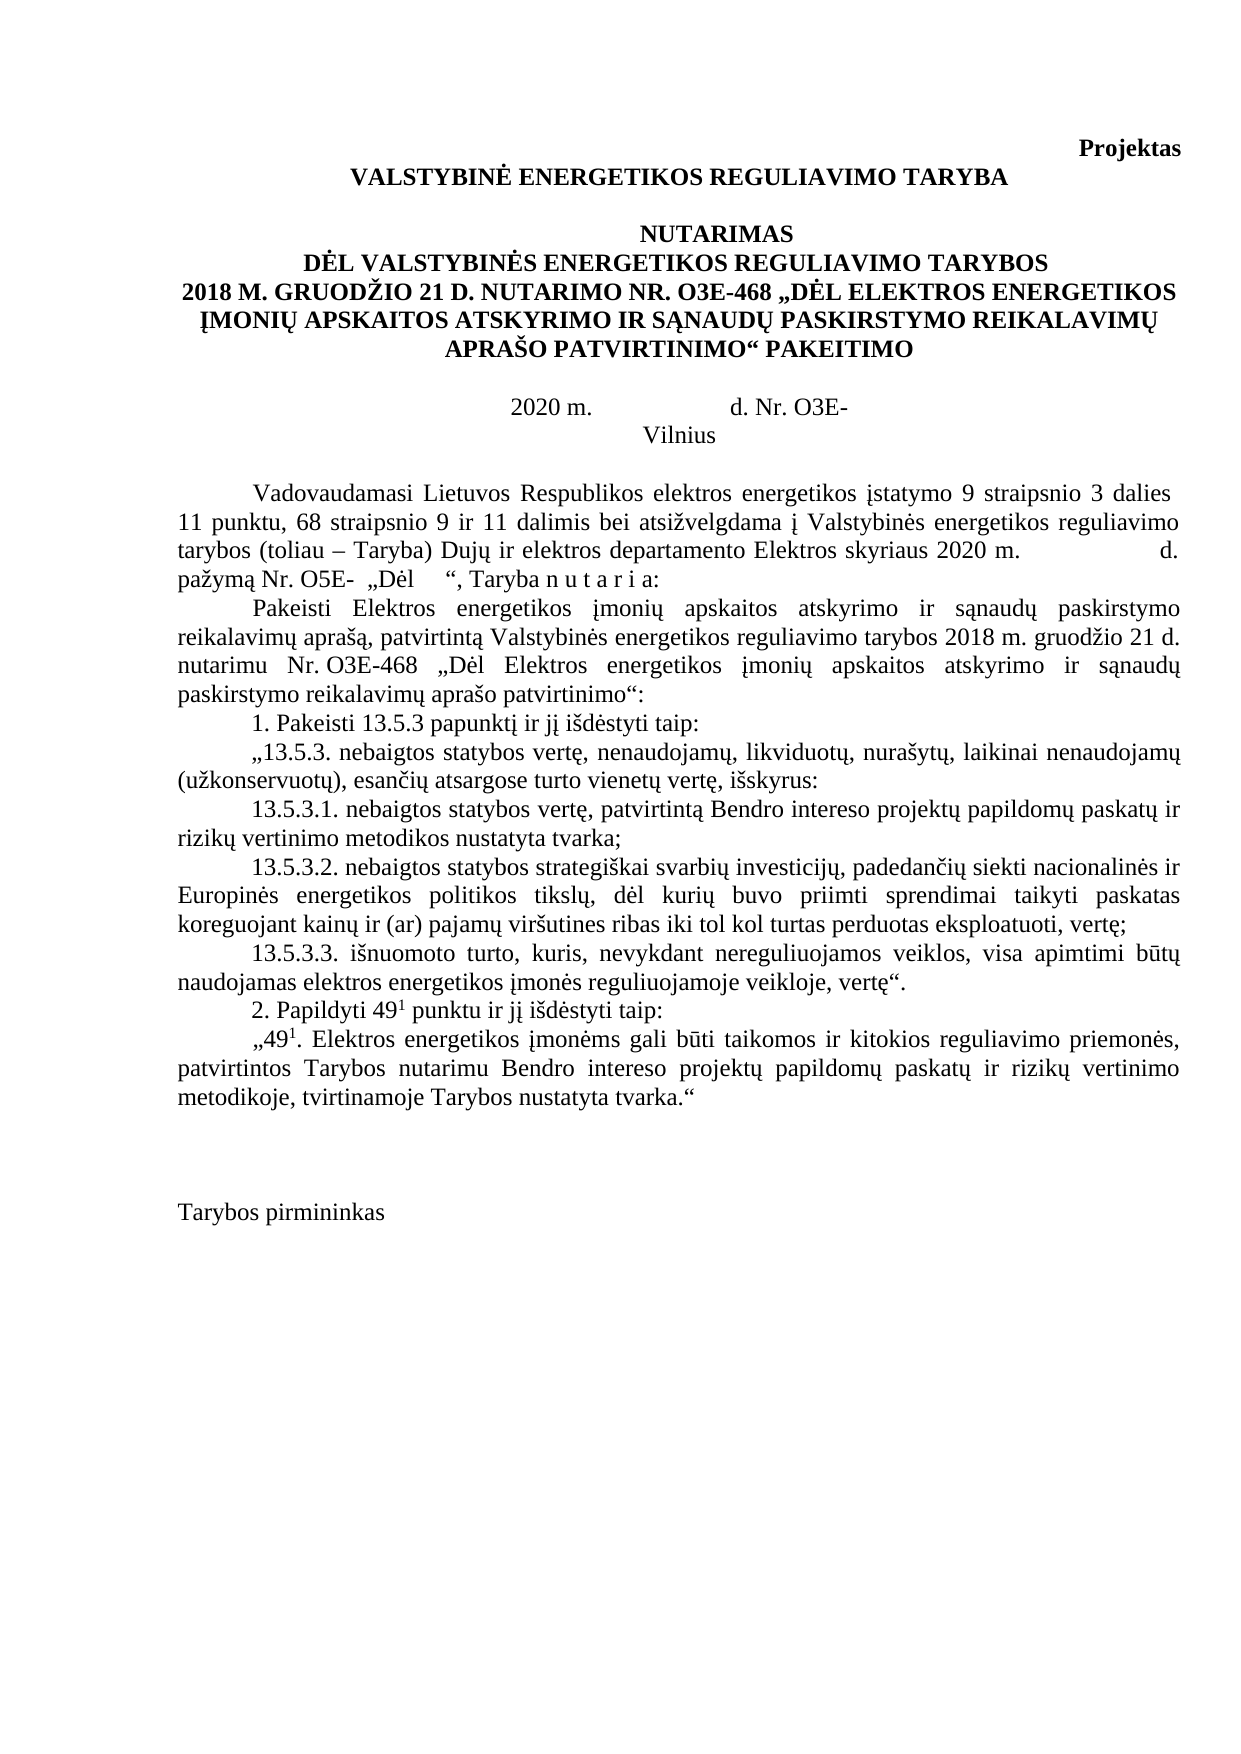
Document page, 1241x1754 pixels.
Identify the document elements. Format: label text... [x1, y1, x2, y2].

text 13.5.3.2. nebaigtos statybos strategiškai svarbių investicijų, padedančių siekti nacionalinės ir Europinės energetikos politikos tikslų, dėl kurių buvo priimti sprendimai taikyti paskatas koreguojant kainų ir (ar) pajamų viršutines ribas iki tol kol turtas perduotas eksploatuoti, vertę; [177, 852, 1181, 938]
text NUTARIMAS [177, 219, 1181, 248]
text Projektas [177, 133, 1181, 162]
text Tarybos pirmininkas [177, 1197, 1181, 1225]
text „491. Elektros energetikos įmonėms gali būti taikomos ir kitokios reguliavimo priemonės, patvirtintos Tarybos nutarimu Bendro intereso projektų papildomų paskatų ir rizikų vertinimo metodikoje, tvirtinamoje Tarybos nustatyta tvarka.“ [177, 1024, 1181, 1110]
text Vadovaudamasi Lietuvos Respublikos elektros energetikos įstatymo 9 straipsnio 3 dalies 11 punktu, 68 straipsnio 9 ir 11 dalimis bei atsižvelgdama į Valstybinės energetikos reguliavimo tarybos (toliau – Taryba) Dujų ir elektros departamento Elektros skyriaus 2020 m. d. pažymą Nr. O5E- „Dėl “, Taryba nutaria: [177, 478, 1181, 593]
text 1. Pakeisti 13.5.3 papunktį ir jį išdėstyti taip: [177, 708, 1181, 737]
text 2. Papildyti 491 punktu ir jį išdėstyti taip: [177, 995, 1181, 1024]
text VALSTYBINĖ ENERGETIKOS REGULIAVIMO TARYBA [177, 162, 1181, 190]
text 2020 m. d. Nr. O3E- [177, 392, 1181, 420]
text 13.5.3.3. išnuomoto turto, kuris, nevykdant nereguliuojamos veiklos, visa apimtimi būtų naudojamas elektros energetikos įmonės reguliuojamoje veikloje, vertę“. [177, 938, 1181, 995]
text Vilnius [177, 420, 1181, 449]
text Pakeisti Elektros energetikos įmonių apskaitos atskyrimo ir sąnaudų paskirstymo reikalavimų aprašą, patvirtintą Valstybinės energetikos reguliavimo tarybos 2018 m. gruodžio 21 d. nutarimu Nr. O3E-468 „Dėl Elektros energetikos įmonių apskaitos atskyrimo ir sąnaudų paskirstymo reikalavimų aprašo patvirtinimo“: [177, 593, 1181, 708]
text „13.5.3. nebaigtos statybos vertę, nenaudojamų, likviduotų, nurašytų, laikinai nenaudojamų (užkonservuotų), esančių atsargose turto vienetų vertę, išskyrus: [177, 737, 1181, 794]
text 13.5.3.1. nebaigtos statybos vertę, patvirtintą Bendro intereso projektų papildomų paskatų ir rizikų vertinimo metodikos nustatyta tvarka; [177, 794, 1181, 852]
text 2018 M. GRUODŽIO 21 D. NUTARIMO NR. O3E-468 „DĖL ELEKTROS ENERGETIKOS ĮMONIŲ APSKAITOS ATSKYRIMO IR SĄNAUDŲ PASKIRSTYMO REIKALAVIMŲ APRAŠO PATVIRTINIMO“ PAKEITIMO [177, 277, 1181, 363]
text DĖL VALSTYBINĖS ENERGETIKOS REGULIAVIMO TARYBOS [177, 248, 1181, 277]
